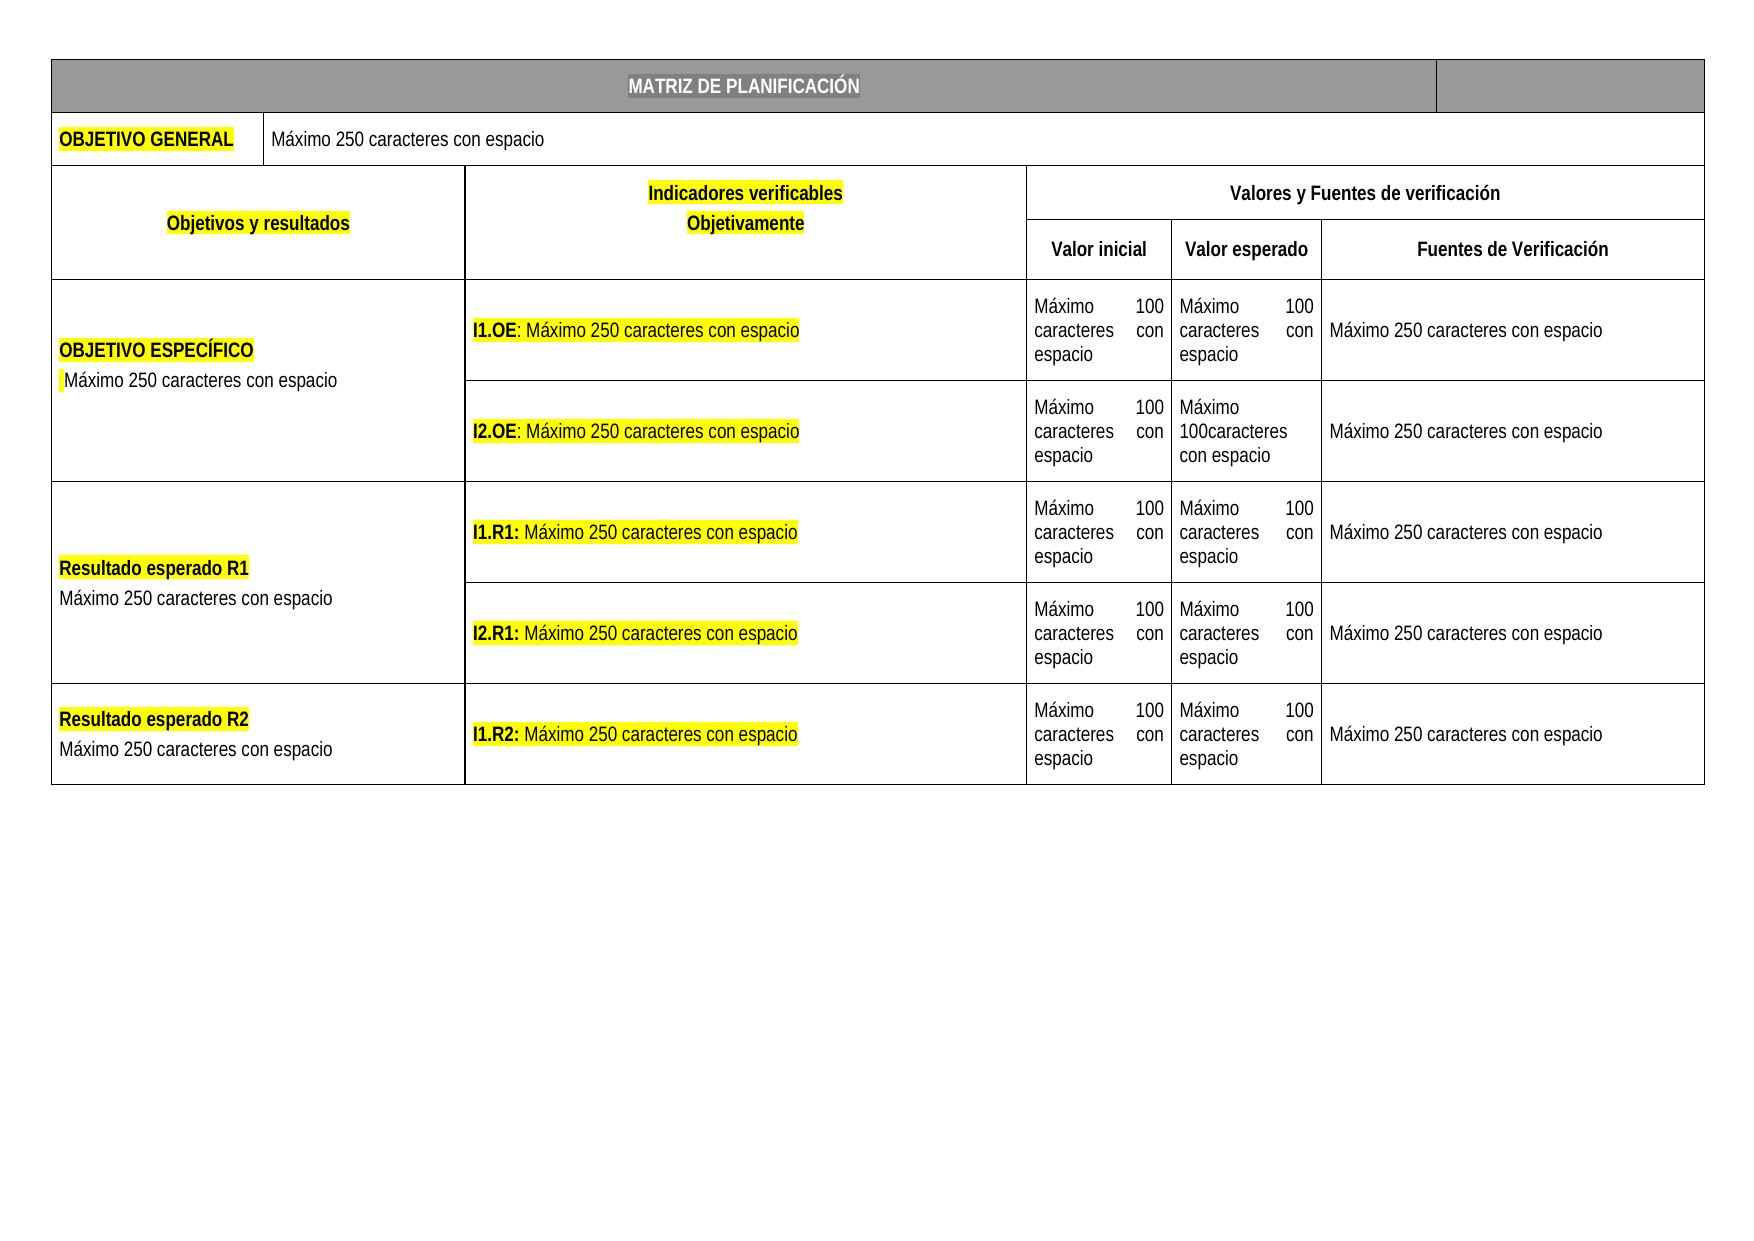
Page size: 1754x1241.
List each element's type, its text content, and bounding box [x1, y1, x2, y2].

table_cell Máximo 100 caracteres con espacio [1027, 381, 1171, 481]
table_cell Máximo 100 caracteres con espacio [1172, 583, 1321, 683]
table_cell Objetivos y resultados [52, 166, 464, 279]
table_cell Máximo 100 caracteres con espacio [1172, 482, 1321, 582]
table_cell Fuentes de Verificación [1322, 220, 1704, 279]
table_header MATRIZ DE PLANIFICACIÓN [52, 60, 1436, 112]
table_cell Máximo 100 caracteres con espacio [1172, 280, 1321, 380]
table_cell Resultado esperado R2 Máximo 250 caracteres con espacio [52, 684, 464, 784]
table_cell Máximo 250 caracteres con espacio [1322, 583, 1704, 683]
table_cell Máximo 250 caracteres con espacio [1322, 684, 1704, 784]
table_header [1437, 60, 1704, 112]
table_cell Valor inicial [1027, 220, 1171, 279]
table_cell Máximo 250 caracteres con espacio [264, 113, 1704, 165]
table_cell I2.R1: Máximo 250 caracteres con espacio [466, 583, 1026, 683]
table_cell Objetivo general [52, 113, 263, 165]
table_cell I1.R2: Máximo 250 caracteres con espacio [466, 684, 1026, 784]
table_cell Máximo 250 caracteres con espacio [1322, 381, 1704, 481]
table_cell I1.OE: Máximo 250 caracteres con espacio [466, 280, 1026, 380]
table_cell Valores y Fuentes de verificación [1027, 166, 1704, 218]
table_cell Máximo 100 caracteres con espacio [1027, 583, 1171, 683]
table_cell Máximo 250 caracteres con espacio [1322, 482, 1704, 582]
table_cell Máximo 100caracteres con espacio [1172, 381, 1321, 481]
table_cell Máximo 100 caracteres con espacio [1172, 684, 1321, 784]
table_cell I2.OE: Máximo 250 caracteres con espacio [466, 381, 1026, 481]
table_cell I1.R1: Máximo 250 caracteres con espacio [466, 482, 1026, 582]
table_cell Objetivo específico Máximo 250 caracteres con espacio [52, 280, 464, 481]
table_cell Máximo 100 caracteres con espacio [1027, 280, 1171, 380]
table_cell Máximo 100 caracteres con espacio [1027, 684, 1171, 784]
table_cell Valor esperado [1172, 220, 1321, 279]
table_cell Máximo 250 caracteres con espacio [1322, 280, 1704, 380]
table_cell Resultado esperado R1 Máximo 250 caracteres con espacio [52, 482, 464, 683]
table_cell Máximo 100 caracteres con espacio [1027, 482, 1171, 582]
table_cell Indicadores verificables Objetivamente [466, 166, 1026, 279]
